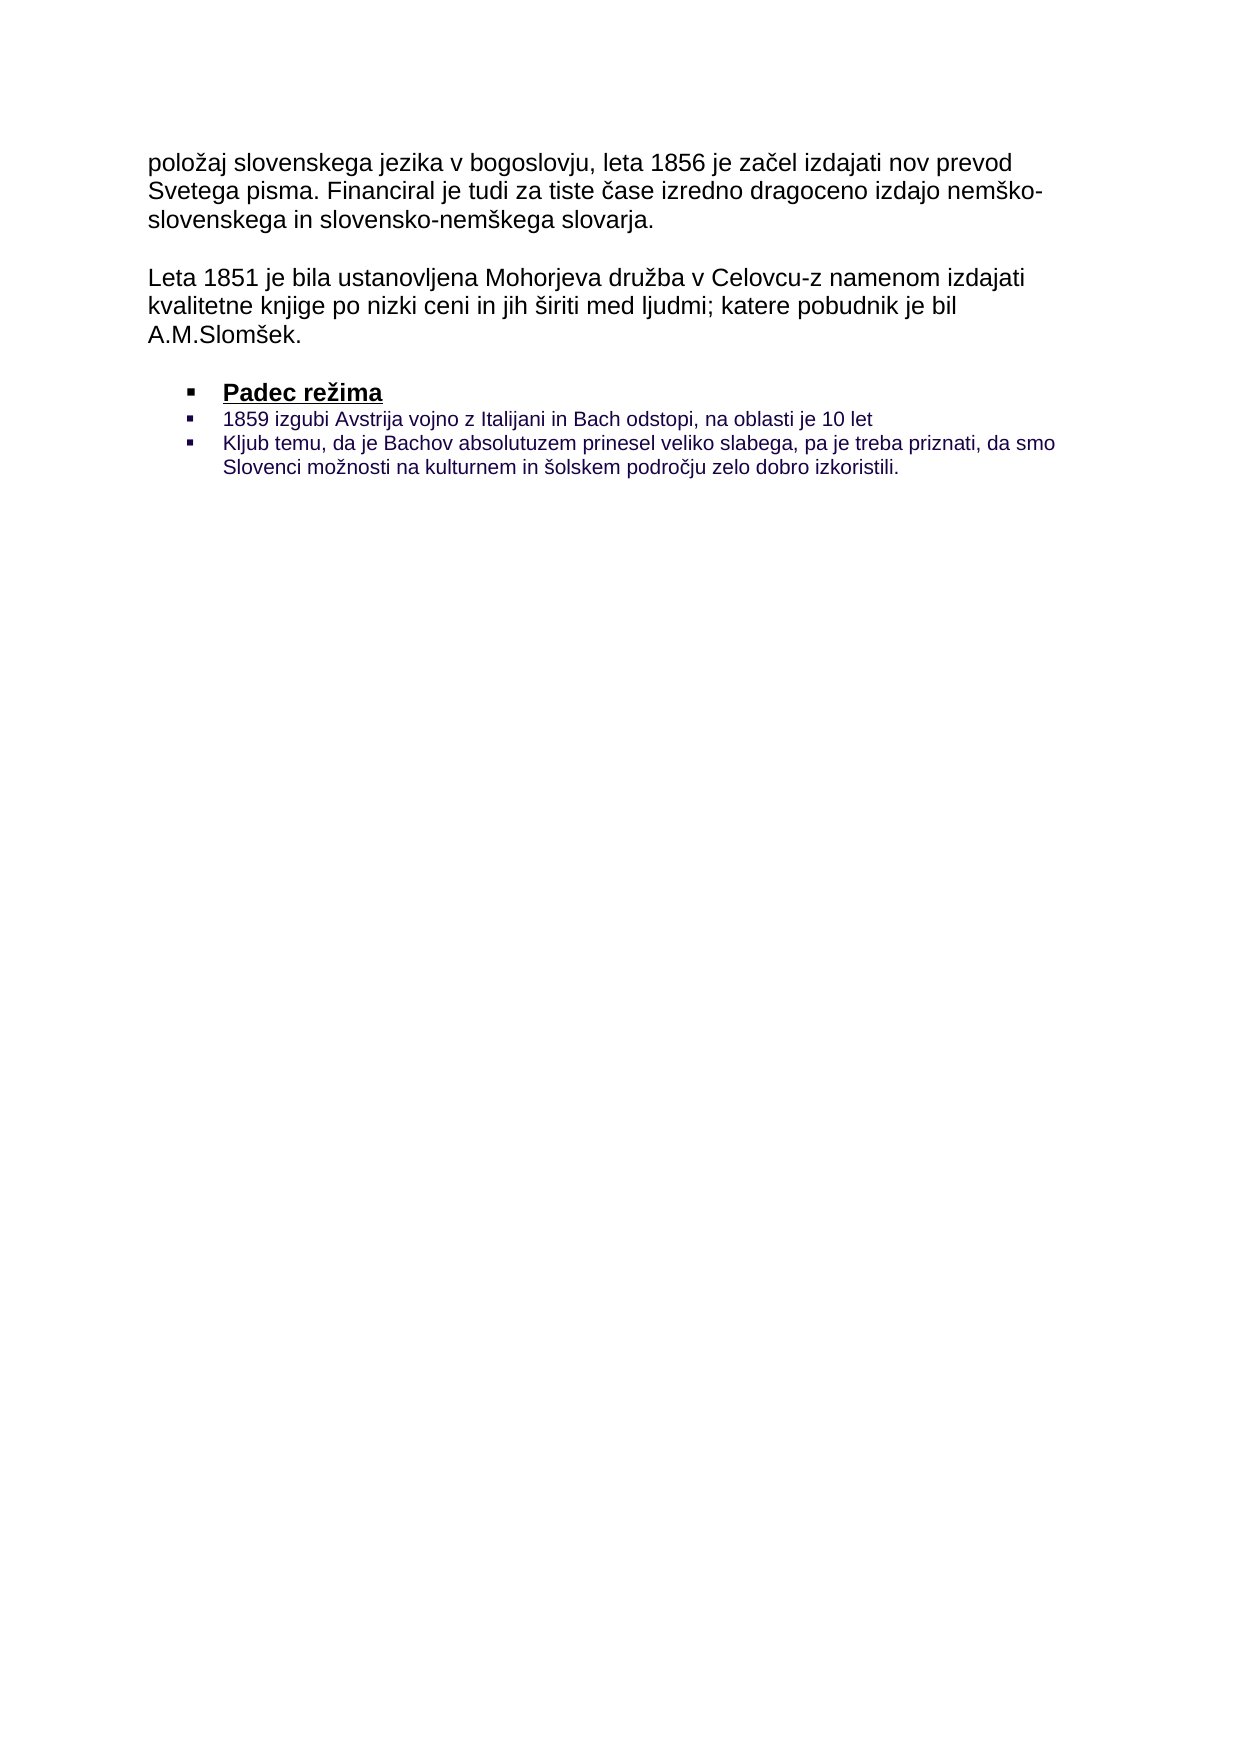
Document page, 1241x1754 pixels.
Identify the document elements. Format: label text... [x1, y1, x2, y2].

list 1859 izgubi Avstrija vojno z Italijani in Bach odstopi, na oblasti je 10 let [185, 406, 1093, 431]
text Leta 1851 je bila ustanovljena Mohorjeva družba v Celovcu-z namenom izdajati kvalitetne knjige po nizki ceni in jih širiti med ljudmi; katere pobudnik je bil A.M.Slomšek. [148, 263, 1093, 349]
list Padec režima [185, 378, 1093, 406]
text položaj slovenskega jezika v bogoslovju, leta 1856 je začel izdajati nov prevod Svetega pisma. Financiral je tudi za tiste čase izredno dragoceno izdajo nemško-slovenskega in slovensko-nemškega slovarja. [148, 148, 1093, 234]
list Kljub temu, da je Bachov absolutuzem prinesel veliko slabega, pa je treba priznati, da smo Slovenci možnosti na kulturnem in šolskem področju zelo dobro izkoristili. [185, 431, 1093, 478]
